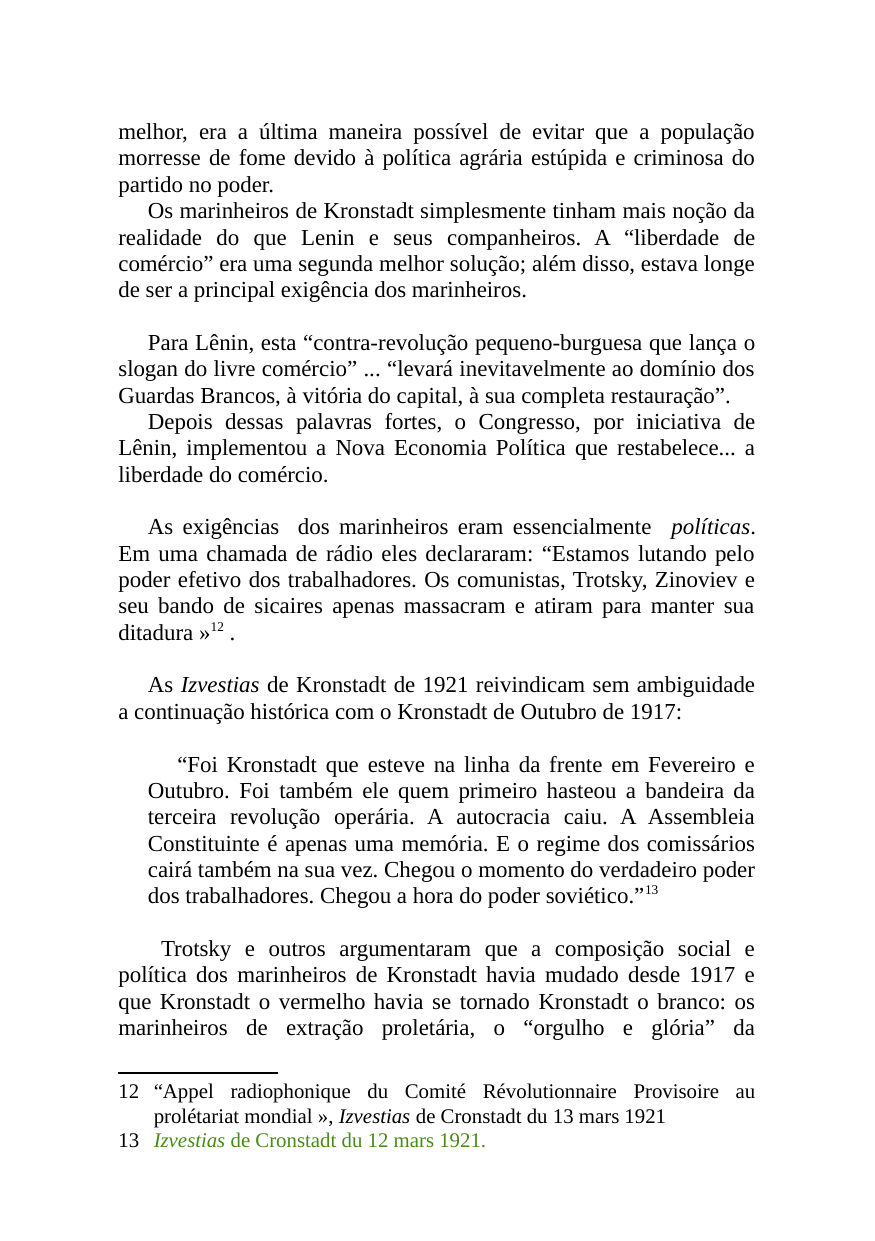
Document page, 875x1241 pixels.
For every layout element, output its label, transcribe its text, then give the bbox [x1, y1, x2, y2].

text melhor, era a última maneira possível de evitar que a população morresse de fome devido à política agrária estúpida e criminosa do partido no poder. [118, 118, 756, 197]
text Para Lênin, esta “contra-revolução pequeno-burguesa que lança o slogan do livre comércio” ... “levará inevitavelmente ao domínio dos Guardas Brancos, à vitória do capital, à sua completa restauração”. [118, 329, 756, 408]
text Izvestias de Cronstadt du 12 mars 1921. [118, 1128, 756, 1152]
text Trotsky e outros argumentaram que a composição social e política dos marinheiros de Kronstadt havia mudado desde 1917 e que Kronstadt o vermelho havia se tornado Kronstadt o branco: os marinheiros de extração proletária, o “orgulho e glória” da [118, 935, 756, 1041]
text Os marinheiros de Kronstadt simplesmente tinham mais noção da realidade do que Lenin e seus companheiros. A “liberdade de comércio” era uma segunda melhor solução; além disso, estava longe de ser a principal exigência dos marinheiros. [118, 197, 756, 303]
text As exigências dos marinheiros eram essencialmente políticas. Em uma chamada de rádio eles declararam: “Estamos lutando pelo poder efetivo dos trabalhadores. Os comunistas, Trotsky, Zinoviev e seu bando de sicaires apenas massacram e atiram para manter sua ditadura » . [118, 513, 756, 645]
text As Izvestias de Kronstadt de 1921 reivindicam sem ambiguidade a continuação histórica com o Kronstadt de Outubro de 1917: [118, 672, 756, 724]
text “Appel radiophonique du Comité Révolutionnaire Provisoire au prolétariat mondial », Izvestias de Cronstadt du 13 mars 1921 [118, 1079, 756, 1128]
text “Foi Kronstadt que esteve na linha da frente em Fevereiro e Outubro. Foi também ele quem primeiro hasteou a bandeira da terceira revolução operária. A autocracia caiu. A Assembleia Constituinte é apenas uma memória. E o regime dos comissários cairá também na sua vez. Chegou o momento do verdadeiro poder dos trabalhadores. Chegou a hora do poder soviético.” [148, 751, 756, 909]
text Depois dessas palavras fortes, o Congresso, por iniciativa de Lênin, implementou a Nova Economia Política que restabelece... a liberdade do comércio. [118, 408, 756, 487]
